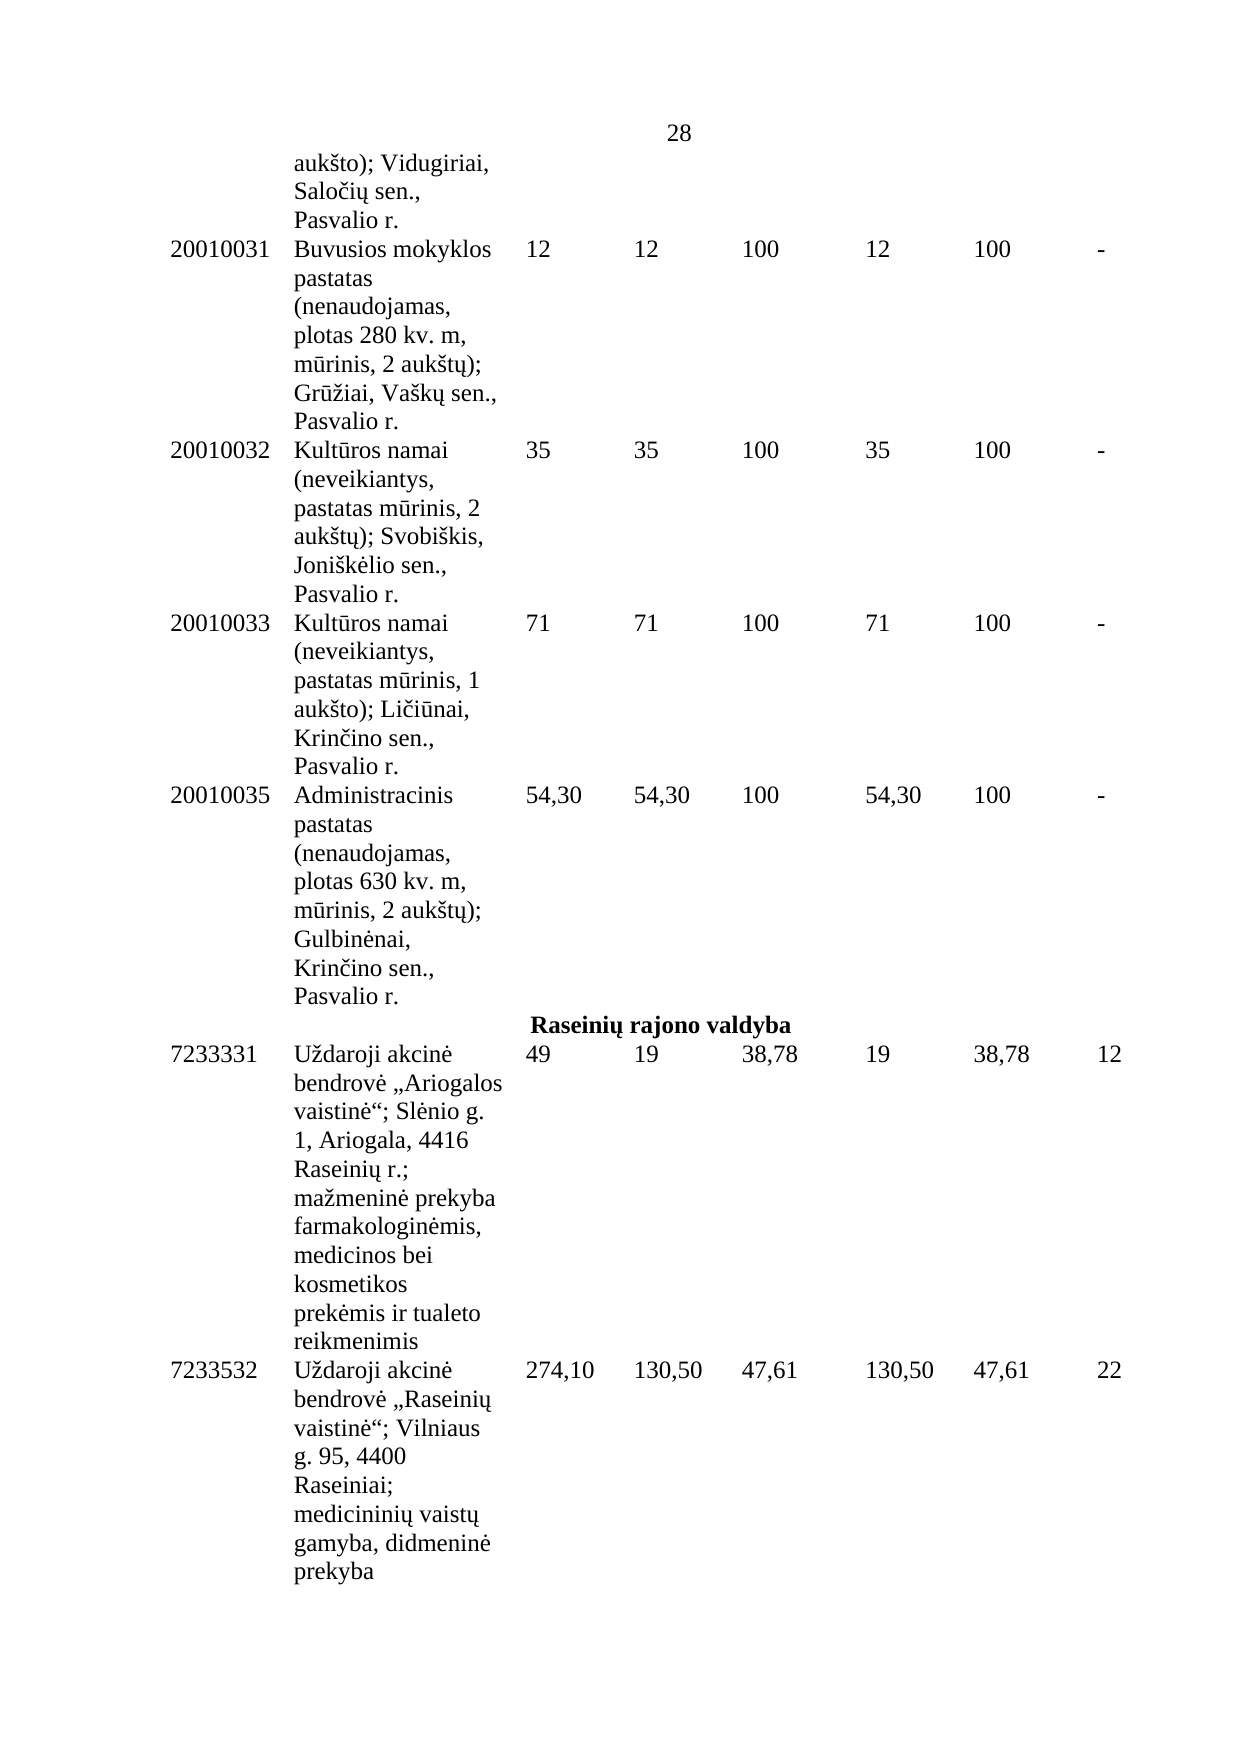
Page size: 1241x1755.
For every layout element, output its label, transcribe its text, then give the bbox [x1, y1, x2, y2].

table_cell 35 [622, 435, 730, 608]
table_cell 35 [854, 435, 962, 608]
table_cell 47,61 [962, 1355, 1086, 1585]
table_cell 19 [622, 1039, 730, 1355]
table_cell 12 [514, 234, 622, 435]
table_cell 100 [962, 234, 1086, 435]
table_cell 35 [514, 435, 622, 608]
table_cell Uždaroji akcinė bendrovė „Raseinių vaistinė“; Vilniaus g. 95, 4400 Raseiniai; medicininių vaistų gamyba, didmeninė prekyba [282, 1355, 514, 1585]
table_cell - [1086, 435, 1163, 608]
table_cell 71 [854, 608, 962, 780]
table_cell 100 [962, 435, 1086, 608]
table_cell 100 [962, 780, 1086, 1010]
table_cell 20010032 [159, 435, 282, 608]
table_cell 20010031 [159, 234, 282, 435]
table_cell 100 [730, 435, 854, 608]
table_cell 7233331 [159, 1039, 282, 1355]
table_cell Kultūros namai (neveikiantys, pastatas mūrinis, 2 aukštų); Svobiškis, Joniškėlio sen., Pasvalio r. [282, 435, 514, 608]
table_cell 54,30 [622, 780, 730, 1010]
table_cell 49 [514, 1039, 622, 1355]
table_cell 20010035 [159, 780, 282, 1010]
table_cell Administracinis pastatas (nenaudojamas, plotas 630 kv. m, mūrinis, 2 aukštų); Gulbinėnai, Krinčino sen., Pasvalio r. [282, 780, 514, 1010]
table_cell Raseinių rajono valdyba [159, 1010, 1163, 1039]
table_cell 38,78 [730, 1039, 854, 1355]
table_cell 20010033 [159, 608, 282, 780]
table_cell - [1086, 234, 1163, 435]
table_cell 54,30 [514, 780, 622, 1010]
table_cell 12 [622, 234, 730, 435]
table_cell [622, 148, 730, 234]
table_cell [514, 148, 622, 234]
table_cell 22 [1086, 1355, 1163, 1585]
table_cell 100 [730, 780, 854, 1010]
table_cell 100 [962, 608, 1086, 780]
table_cell - [1086, 148, 1163, 234]
table_cell 130,50 [854, 1355, 962, 1585]
table_cell [962, 148, 1086, 234]
table_cell Uždaroji akcinė bendrovė „Ariogalos vaistinė“; Slėnio g. 1, Ariogala, 4416 Raseinių r.; mažmeninė prekyba farmakologinėmis, medicinos bei kosmetikos prekėmis ir tualeto reikmenimis [282, 1039, 514, 1355]
table_cell 71 [622, 608, 730, 780]
table_cell 12 [854, 234, 962, 435]
table_cell 38,78 [962, 1039, 1086, 1355]
table_cell 54,30 [854, 780, 962, 1010]
table_cell 7233532 [159, 1355, 282, 1585]
table_cell aukšto); Vidugiriai, Saločių sen., Pasvalio r. [282, 148, 514, 234]
table_cell - [1086, 608, 1163, 780]
table_cell 100 [730, 608, 854, 780]
table_cell - [1086, 780, 1163, 1010]
table_cell 71 [514, 608, 622, 780]
table_cell Kultūros namai (neveikiantys, pastatas mūrinis, 1 aukšto); Ličiūnai, Krinčino sen., Pasvalio r. [282, 608, 514, 780]
table_cell 19 [854, 1039, 962, 1355]
table_cell 12 [1086, 1039, 1163, 1355]
table_cell [854, 148, 962, 234]
table_cell [159, 148, 282, 234]
table_cell 100 [730, 234, 854, 435]
table_cell 47,61 [730, 1355, 854, 1585]
table_cell 274,10 [514, 1355, 622, 1585]
table_cell 130,50 [622, 1355, 730, 1585]
table_cell Buvusios mokyklos pastatas (nenaudojamas, plotas 280 kv. m, mūrinis, 2 aukštų); Grūžiai, Vaškų sen., Pasvalio r. [282, 234, 514, 435]
table_cell [730, 148, 854, 234]
